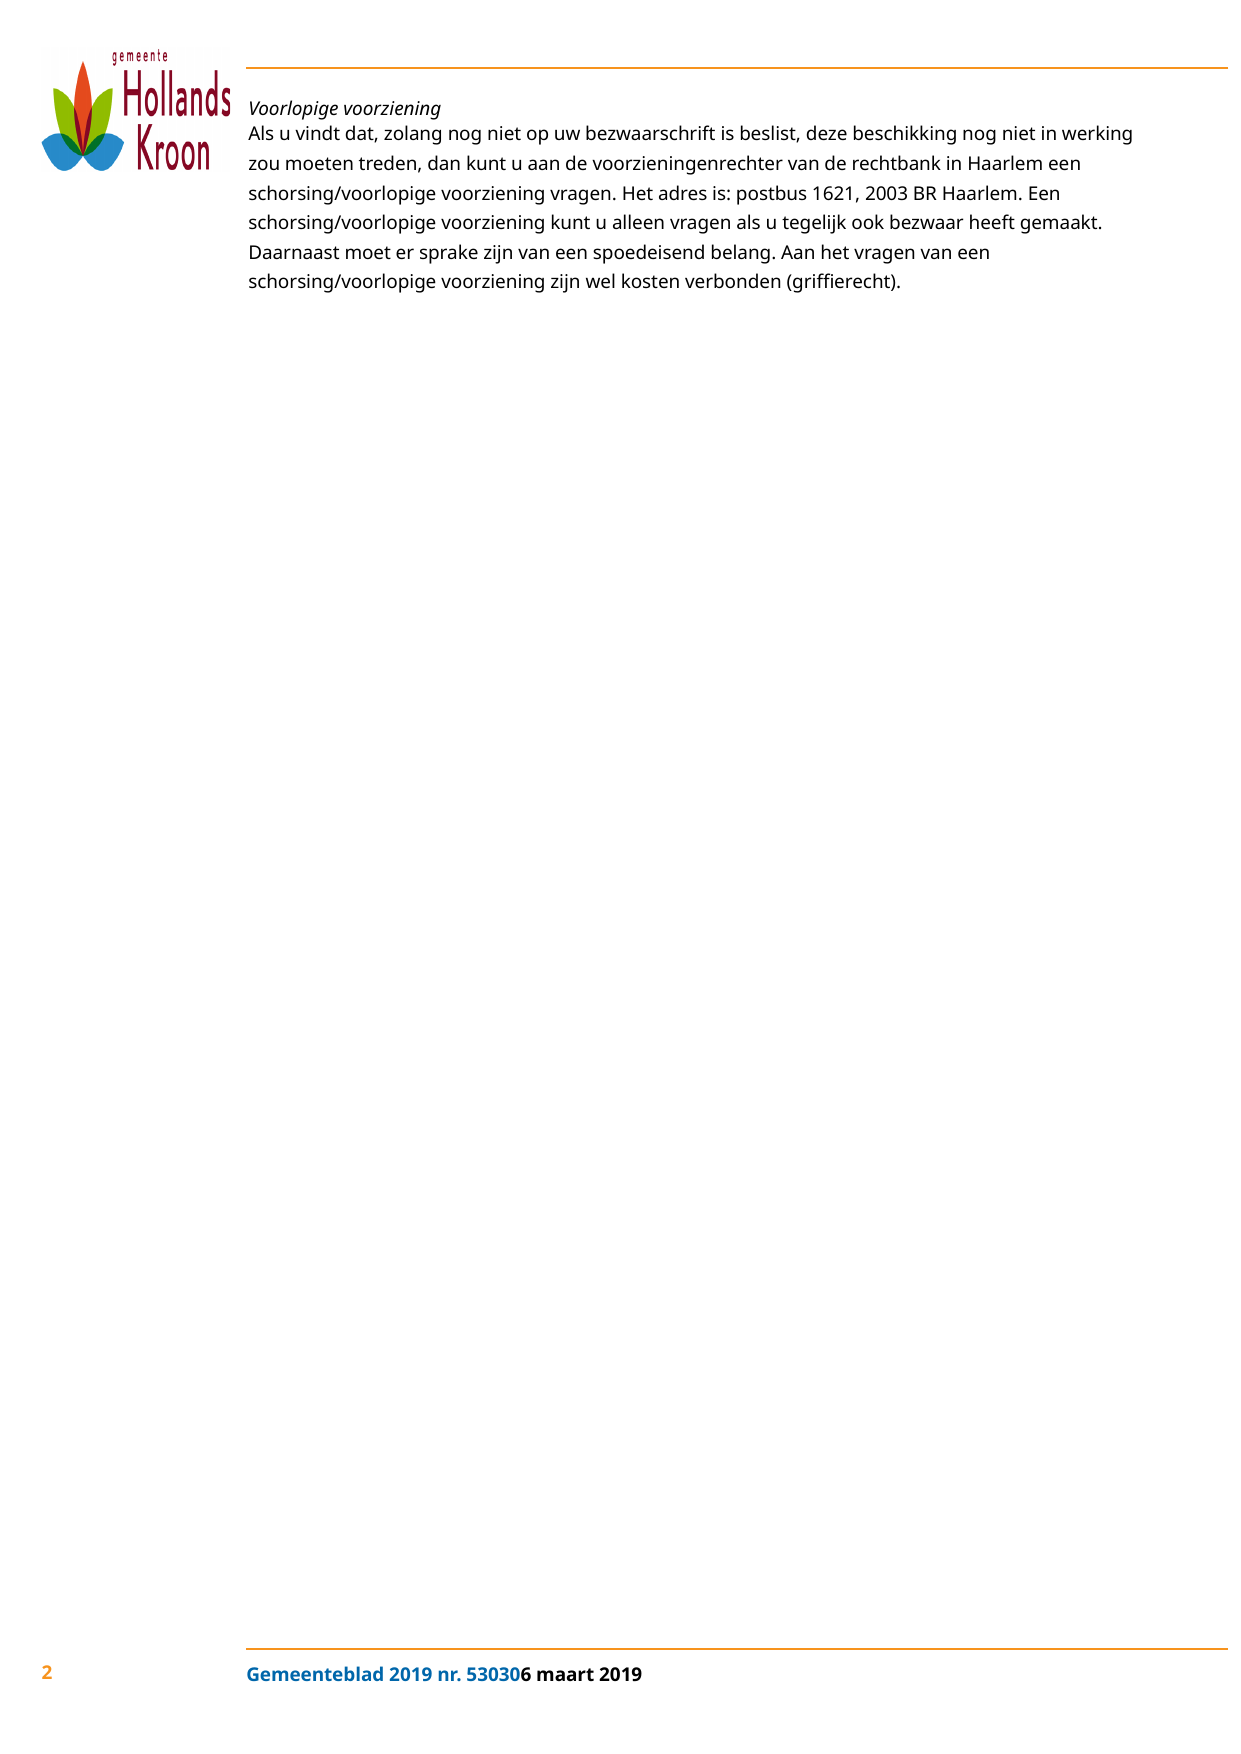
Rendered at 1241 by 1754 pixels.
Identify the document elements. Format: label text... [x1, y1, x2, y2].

picture [41, 47, 231, 172]
text Als u vindt dat, zolang nog niet op uw bezwaarschrift is beslist, deze beschikking nog niet in werking zou moeten treden, dan kunt u aan de voorzieningenrechter van de rechtbank in Haarlem een schorsing/voorlopige voorziening vragen. Het adres is: postbus 1621, 2003 BR Haarlem. Een schorsing/voorlopige voorziening kunt u alleen vragen als u tegelijk ook bezwaar heeft gemaakt. Daarnaast moet er sprake zijn van een spoedeisend belang. Aan het vragen van een schorsing/voorlopige voorziening zijn wel kosten verbonden (griffierecht). [248, 121, 1152, 294]
text Voorlopige voorziening [248, 95, 1152, 121]
